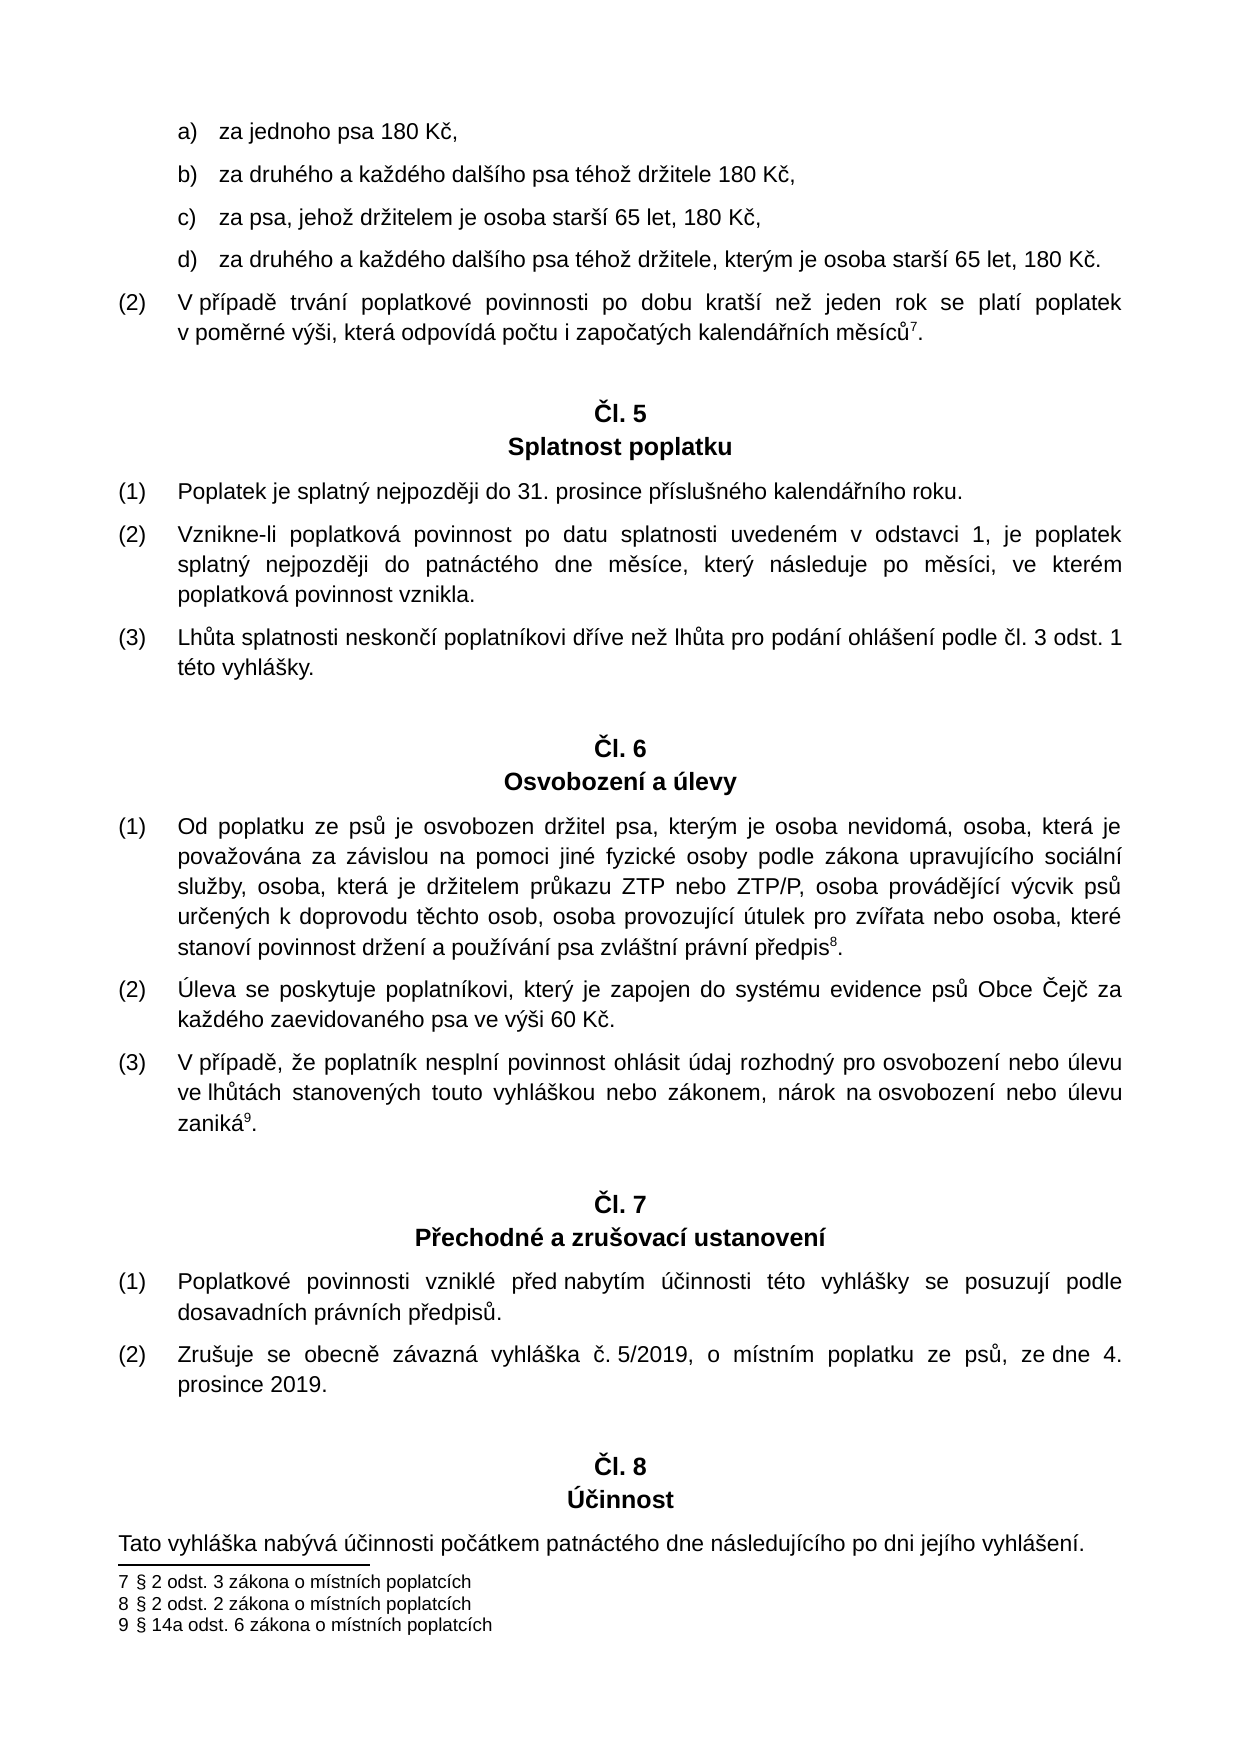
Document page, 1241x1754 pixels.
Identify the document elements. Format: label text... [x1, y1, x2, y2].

list Zrušuje se obecně závazná vyhláška č. 5/2019, o místním poplatku ze psů, ze dne 4. prosince 2019. [118, 1341, 1122, 1398]
list za jednoho psa 180 Kč, [177, 118, 1122, 144]
list V případě, že poplatník nesplní povinnost ohlásit údaj rozhodný pro osvobození nebo úlevu ve lhůtách stanovených touto vyhláškou nebo zákonem, nárok na osvobození nebo úlevu zaniká. [118, 1049, 1122, 1136]
list Od poplatku ze psů je osvobozen držitel psa, kterým je osoba nevidomá, osoba, která je považována za závislou na pomoci jiné fyzické osoby podle zákona upravujícího sociální služby, osoba, která je držitelem průkazu ZTP nebo ZTP/P, osoba provádějící výcvik psů určených k doprovodu těchto osob, osoba provozující útulek pro zvířata nebo osoba, které stanoví povinnost držení a používání psa zvláštní právní předpis. [118, 813, 1122, 960]
list V případě trvání poplatkové povinnosti po dobu kratší než jeden rok se platí poplatek v poměrné výši, která odpovídá počtu i započatých kalendářních měsíců. [118, 289, 1122, 346]
list Vznikne-li poplatková povinnost po datu splatnosti uvedeném v odstavci 1, je poplatek splatný nejpozději do patnáctého dne měsíce, který následuje po měsíci, ve kterém poplatková povinnost vznikla. [118, 521, 1122, 607]
list Poplatek je splatný nejpozději do 31. prosince příslušného kalendářního roku. [118, 478, 1122, 504]
subtitle Čl. 8 Účinnost [118, 1452, 1122, 1513]
subtitle Čl. 5 Splatnost poplatku [118, 399, 1122, 461]
list § 14a odst. 6 zákona o místních poplatcích [118, 1614, 1122, 1635]
list Poplatkové povinnosti vzniklé před nabytím účinnosti této vyhlášky se posuzují podle dosavadních právních předpisů. [118, 1268, 1122, 1325]
list Úleva se poskytuje poplatníkovi, který je zapojen do systému evidence psů Obce Čejč za každého zaevidovaného psa ve výši 60 Kč. [118, 976, 1122, 1033]
text Tato vyhláška nabývá účinnosti počátkem patnáctého dne následujícího po dni jejího vyhlášení. [118, 1530, 1122, 1557]
list § 2 odst. 2 zákona o místních poplatcích [118, 1592, 1122, 1614]
subtitle Čl. 6 Osvobození a úlevy [118, 734, 1122, 796]
list za psa, jehož držitelem je osoba starší 65 let, 180 Kč, [177, 203, 1122, 230]
list za druhého a každého dalšího psa téhož držitele, kterým je osoba starší 65 let, 180 Kč. [177, 246, 1122, 273]
list § 2 odst. 3 zákona o místních poplatcích [118, 1571, 1122, 1592]
subtitle Čl. 7 Přechodné a zrušovací ustanovení [118, 1190, 1122, 1252]
list za druhého a každého dalšího psa téhož držitele 180 Kč, [177, 161, 1122, 187]
list Lhůta splatnosti neskončí poplatníkovi dříve než lhůta pro podání ohlášení podle čl. 3 odst. 1 této vyhlášky. [118, 624, 1122, 680]
